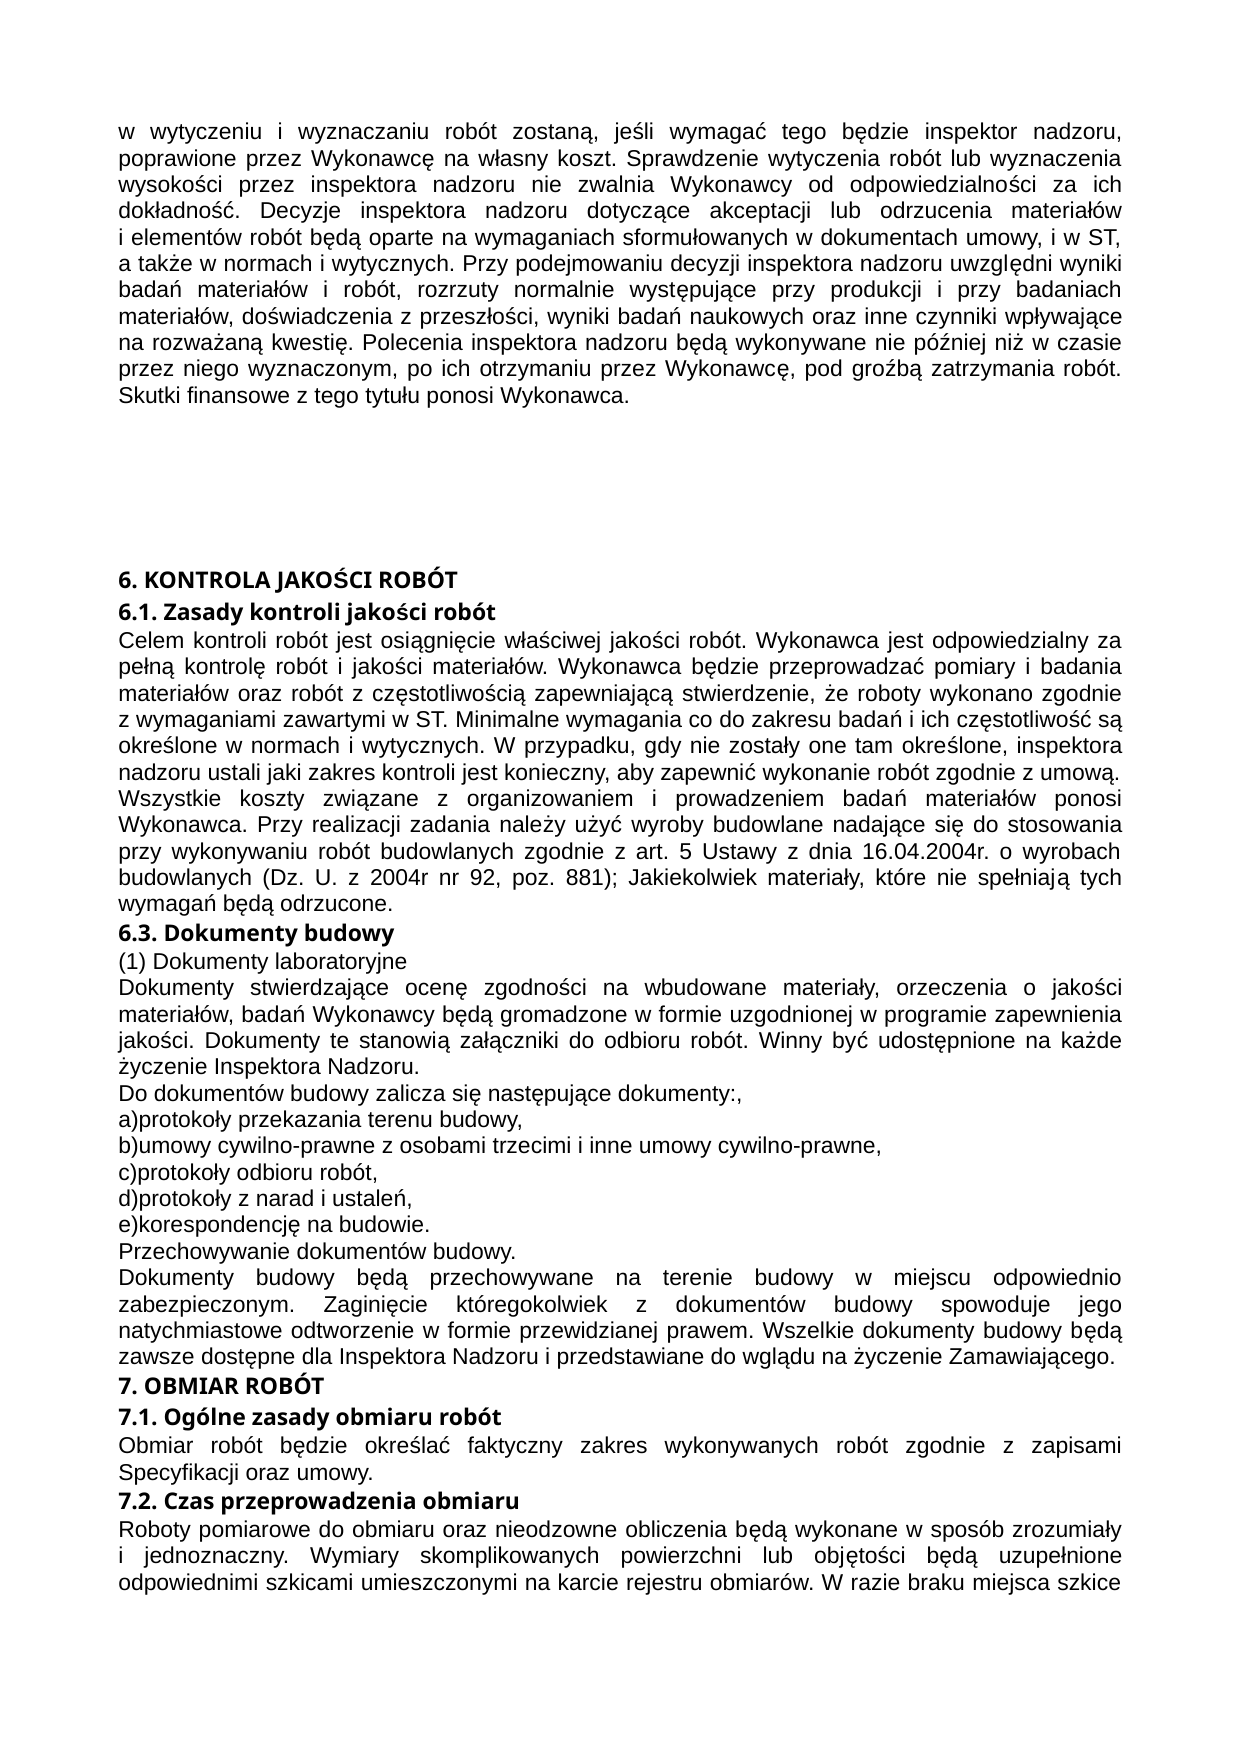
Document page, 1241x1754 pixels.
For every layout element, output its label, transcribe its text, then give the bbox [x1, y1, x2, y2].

text e)korespondencję na budowie. [118, 1211, 1122, 1238]
text Obmiar robót będzie określać faktyczny zakres wykonywanych robót zgodnie z zapisami Specyfikacji oraz umowy. [118, 1432, 1122, 1485]
text 7. OBMIAR ROBÓT [118, 1369, 1122, 1401]
text Do dokumentów budowy zalicza się następujące dokumenty:, [118, 1080, 1122, 1106]
text Dokumenty budowy będą przechowywane na terenie budowy w miejscu odpowiednio zabezpieczonym. Zaginięcie któregokolwiek z dokumentów budowy spowoduje jego natychmiastowe odtworzenie w formie przewidzianej prawem. Wszelkie dokumenty budowy będą zawsze dostępne dla Inspektora Nadzoru i przedstawiane do wglądu na życzenie Zamawiającego. [118, 1264, 1122, 1369]
text (1) Dokumenty laboratoryjne [118, 948, 1122, 974]
text d)protokoły z narad i ustaleń, [118, 1185, 1122, 1211]
text Wszystkie koszty związane z organizowaniem i prowadzeniem badań materiałów ponosi Wykonawca. Przy realizacji zadania należy użyć wyroby budowlane nadające się do stosowania przy wykonywaniu robót budowlanych zgodnie z art. 5 Ustawy z dnia 16.04.2004r. o wyrobach budowlanych (Dz. U. z 2004r nr 92, poz. 881); Jakiekolwiek materiały, które nie spełniają tych wymagań będą odrzucone. [118, 785, 1122, 917]
text b)umowy cywilno-prawne z osobami trzecimi i inne umowy cywilno-prawne, [118, 1132, 1122, 1159]
text Dokumenty stwierdzające ocenę zgodności na wbudowane materiały, orzeczenia o jakości materiałów, badań Wykonawcy będą gromadzone w formie uzgodnionej w programie zapewnienia jakości. Dokumenty te stanowią załączniki do odbioru robót. Winny być udostępnione na każde życzenie Inspektora Nadzoru. [118, 974, 1122, 1080]
text Przechowywanie dokumentów budowy. [118, 1238, 1122, 1264]
text 6.1. Zasady kontroli jakości robót [118, 596, 1122, 627]
text Roboty pomiarowe do obmiaru oraz nieodzowne obliczenia będą wykonane w sposób zrozumiały i jednoznaczny. Wymiary skomplikowanych powierzchni lub objętości będą uzupełnione odpowiednimi szkicami umieszczonymi na karcie rejestru obmiarów. W razie braku miejsca szkice [118, 1516, 1122, 1595]
text c)protokoły odbioru robót, [118, 1159, 1122, 1185]
text 7.1. Ogólne zasady obmiaru robót [118, 1401, 1122, 1432]
text 7.2. Czas przeprowadzenia obmiaru [118, 1485, 1122, 1516]
text w wytyczeniu i wyznaczaniu robót zostaną, jeśli wymagać tego będzie inspektor nadzoru, poprawione przez Wykonawcę na własny koszt. Sprawdzenie wytyczenia robót lub wyznaczenia wysokości przez inspektora nadzoru nie zwalnia Wykonawcy od odpowiedzialności za ich dokładność. Decyzje inspektora nadzoru dotyczące akceptacji lub odrzucenia materiałów i elementów robót będą oparte na wymaganiach sformułowanych w dokumentach umowy, i w ST, a także w normach i wytycznych. Przy podejmowaniu decyzji inspektora nadzoru uwzględni wyniki badań materiałów i robót, rozrzuty normalnie występujące przy produkcji i przy badaniach materiałów, doświadczenia z przeszłości, wyniki badań naukowych oraz inne czynniki wpływające na rozważaną kwestię. Polecenia inspektora nadzoru będą wykonywane nie później niż w czasie przez niego wyznaczonym, po ich otrzymaniu przez Wykonawcę, pod groźbą zatrzymania robót. Skutki finansowe z tego tytułu ponosi Wykonawca. [118, 118, 1122, 408]
text Celem kontroli robót jest osiągnięcie właściwej jakości robót. Wykonawca jest odpowiedzialny za pełną kontrolę robót i jakości materiałów. Wykonawca będzie przeprowadzać pomiary i badania materiałów oraz robót z częstotliwością zapewniającą stwierdzenie, że roboty wykonano zgodnie z wymaganiami zawartymi w ST. Minimalne wymagania co do zakresu badań i ich częstotliwość są określone w normach i wytycznych. W przypadku, gdy nie zostały one tam określone, inspektora nadzoru ustali jaki zakres kontroli jest konieczny, aby zapewnić wykonanie robót zgodnie z umową. [118, 627, 1122, 785]
text a)protokoły przekazania terenu budowy, [118, 1106, 1122, 1132]
text 6. KONTROLA JAKOŚCI ROBÓT [118, 564, 1122, 596]
text 6.3. Dokumenty budowy [118, 917, 1122, 948]
